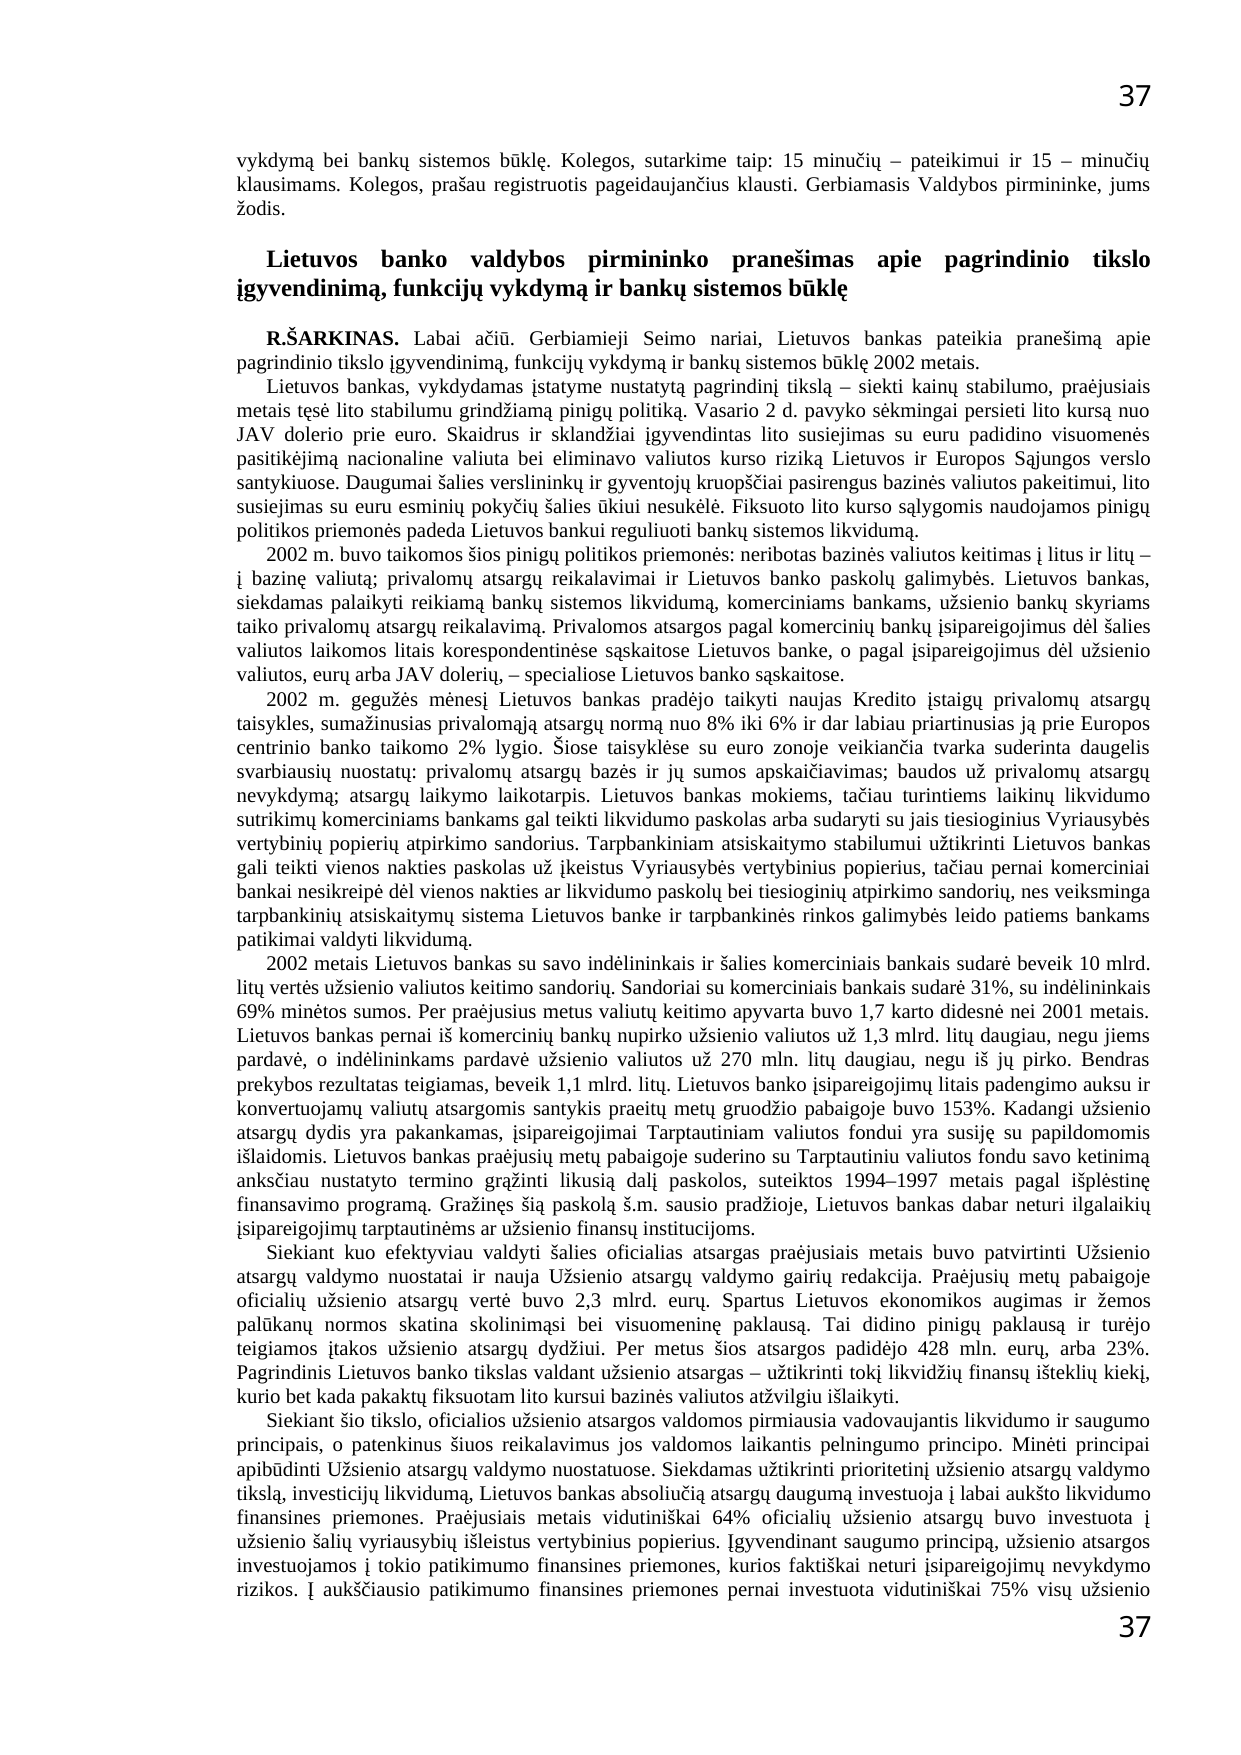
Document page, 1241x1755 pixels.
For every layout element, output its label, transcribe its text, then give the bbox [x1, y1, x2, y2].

text R.ŠARKINAS. Labai ačiū. Gerbiamieji Seimo nariai, Lietuvos bankas pateikia pranešimą apie pagrindinio tikslo įgyvendinimą, funkcijų vykdymą ir bankų sistemos būklę 2002 metais. [236, 326, 1152, 374]
text Siekiant šio tikslo, oficialios užsienio atsargos valdomos pirmiausia vadovaujantis likvidumo ir saugumo principais, o patenkinus šiuos reikalavimus jos valdomos laikantis pelningumo principo. Minėti principai apibūdinti Užsienio atsargų valdymo nuostatuose. Siekdamas užtikrinti prioritetinį užsienio atsargų valdymo tikslą, investicijų likvidumą, Lietuvos bankas absoliučią atsargų daugumą investuoja į labai aukšto likvidumo finansines priemones. Praėjusiais metais vidutiniškai 64% oficialių užsienio atsargų buvo investuota į užsienio šalių vyriausybių išleistus vertybinius popierius. Įgyvendinant saugumo principą, užsienio atsargos investuojamos į tokio patikimumo finansines priemones, kurios faktiškai neturi įsipareigojimų nevykdymo rizikos. Į aukščiausio patikimumo finansines priemones pernai investuota vidutiniškai 75% visų užsienio [236, 1408, 1152, 1601]
text vykdymą bei bankų sistemos būklę. Kolegos, sutarkime taip: 15 minučių – pateikimui ir 15 – minučių klausimams. Kolegos, prašau registruotis pageidaujančius klausti. Gerbiamasis Valdybos pirmininke, jums žodis. [236, 148, 1152, 220]
text Siekiant kuo efektyviau valdyti šalies oficialias atsargas praėjusiais metais buvo patvirtinti Užsienio atsargų valdymo nuostatai ir nauja Užsienio atsargų valdymo gairių redakcija. Praėjusių metų pabaigoje oficialių užsienio atsargų vertė buvo 2,3 mlrd. eurų. Spartus Lietuvos ekonomikos augimas ir žemos palūkanų normos skatina skolinimąsi bei visuomeninę paklausą. Tai didino pinigų paklausą ir turėjo teigiamos įtakos užsienio atsargų dydžiui. Per metus šios atsargos padidėjo 428 mln. eurų, arba 23%. Pagrindinis Lietuvos banko tikslas valdant užsienio atsargas – užtikrinti tokį likvidžių finansų išteklių kiekį, kurio bet kada pakaktų fiksuotam lito kursui bazinės valiutos atžvilgiu išlaikyti. [236, 1240, 1152, 1408]
text 2002 m. gegužės mėnesį Lietuvos bankas pradėjo taikyti naujas Kredito įstaigų privalomų atsargų taisykles, sumažinusias privalomąją atsargų normą nuo 8% iki 6% ir dar labiau priartinusias ją prie Europos centrinio banko taikomo 2% lygio. Šiose taisyklėse su euro zonoje veikiančia tvarka suderinta daugelis svarbiausių nuostatų: privalomų atsargų bazės ir jų sumos apskaičiavimas; baudos už privalomų atsargų nevykdymą; atsargų laikymo laikotarpis. Lietuvos bankas mokiems, tačiau turintiems laikinų likvidumo sutrikimų komerciniams bankams gal teikti likvidumo paskolas arba sudaryti su jais tiesioginius Vyriausybės vertybinių popierių atpirkimo sandorius. Tarpbankiniam atsiskaitymo stabilumui užtikrinti Lietuvos bankas gali teikti vienos nakties paskolas už įkeistus Vyriausybės vertybinius popierius, tačiau pernai komerciniai bankai nesikreipė dėl vienos nakties ar likvidumo paskolų bei tiesioginių atpirkimo sandorių, nes veiksminga tarpbankinių atsiskaitymų sistema Lietuvos banke ir tarpbankinės rinkos galimybės leido patiems bankams patikimai valdyti likvidumą. [236, 686, 1152, 951]
text 2002 m. buvo taikomos šios pinigų politikos priemonės: neribotas bazinės valiutos keitimas į litus ir litų – į bazinę valiutą; privalomų atsargų reikalavimai ir Lietuvos banko paskolų galimybės. Lietuvos bankas, siekdamas palaikyti reikiamą bankų sistemos likvidumą, komerciniams bankams, užsienio bankų skyriams taiko privalomų atsargų reikalavimą. Privalomos atsargos pagal komercinių bankų įsipareigojimus dėl šalies valiutos laikomos litais korespondentinėse sąskaitose Lietuvos banke, o pagal įsipareigojimus dėl užsienio valiutos, eurų arba JAV dolerių, – specialiose Lietuvos banko sąskaitose. [236, 542, 1152, 686]
text Lietuvos banko valdybos pirmininko pranešimas apie pagrindinio tikslo įgyvendinimą, funkcijų vykdymą ir bankų sistemos būklę [236, 244, 1152, 301]
text 2002 metais Lietuvos bankas su savo indėlininkais ir šalies komerciniais bankais sudarė beveik 10 mlrd. litų vertės užsienio valiutos keitimo sandorių. Sandoriai su komerciniais bankais sudarė 31%, su indėlininkais 69% minėtos sumos. Per praėjusius metus valiutų keitimo apyvarta buvo 1,7 karto didesnė nei 2001 metais. Lietuvos bankas pernai iš komercinių bankų nupirko užsienio valiutos už 1,3 mlrd. litų daugiau, negu jiems pardavė, o indėlininkams pardavė užsienio valiutos už 270 mln. litų daugiau, negu iš jų pirko. Bendras prekybos rezultatas teigiamas, beveik 1,1 mlrd. litų. Lietuvos banko įsipareigojimų litais padengimo auksu ir konvertuojamų valiutų atsargomis santykis praeitų metų gruodžio pabaigoje buvo 153%. Kadangi užsienio atsargų dydis yra pakankamas, įsipareigojimai Tarptautiniam valiutos fondui yra susiję su papildomomis išlaidomis. Lietuvos bankas praėjusių metų pabaigoje suderino su Tarptautiniu valiutos fondu savo ketinimą anksčiau nustatyto termino grąžinti likusią dalį paskolos, suteiktos 1994–1997 metais pagal išplėstinę finansavimo programą. Gražinęs šią paskolą š.m. sausio pradžioje, Lietuvos bankas dabar neturi ilgalaikių įsipareigojimų tarptautinėms ar užsienio finansų institucijoms. [236, 951, 1152, 1240]
text Lietuvos bankas, vykdydamas įstatyme nustatytą pagrindinį tikslą – siekti kainų stabilumo, praėjusiais metais tęsė lito stabilumu grindžiamą pinigų politiką. Vasario 2 d. pavyko sėkmingai persieti lito kursą nuo JAV dolerio prie euro. Skaidrus ir sklandžiai įgyvendintas lito susiejimas su euru padidino visuomenės pasitikėjimą nacionaline valiuta bei eliminavo valiutos kurso riziką Lietuvos ir Europos Sąjungos verslo santykiuose. Daugumai šalies verslininkų ir gyventojų kruopščiai pasirengus bazinės valiutos pakeitimui, lito susiejimas su euru esminių pokyčių šalies ūkiui nesukėlė. Fiksuoto lito kurso sąlygomis naudojamos pinigų politikos priemonės padeda Lietuvos bankui reguliuoti bankų sistemos likvidumą. [236, 374, 1152, 542]
